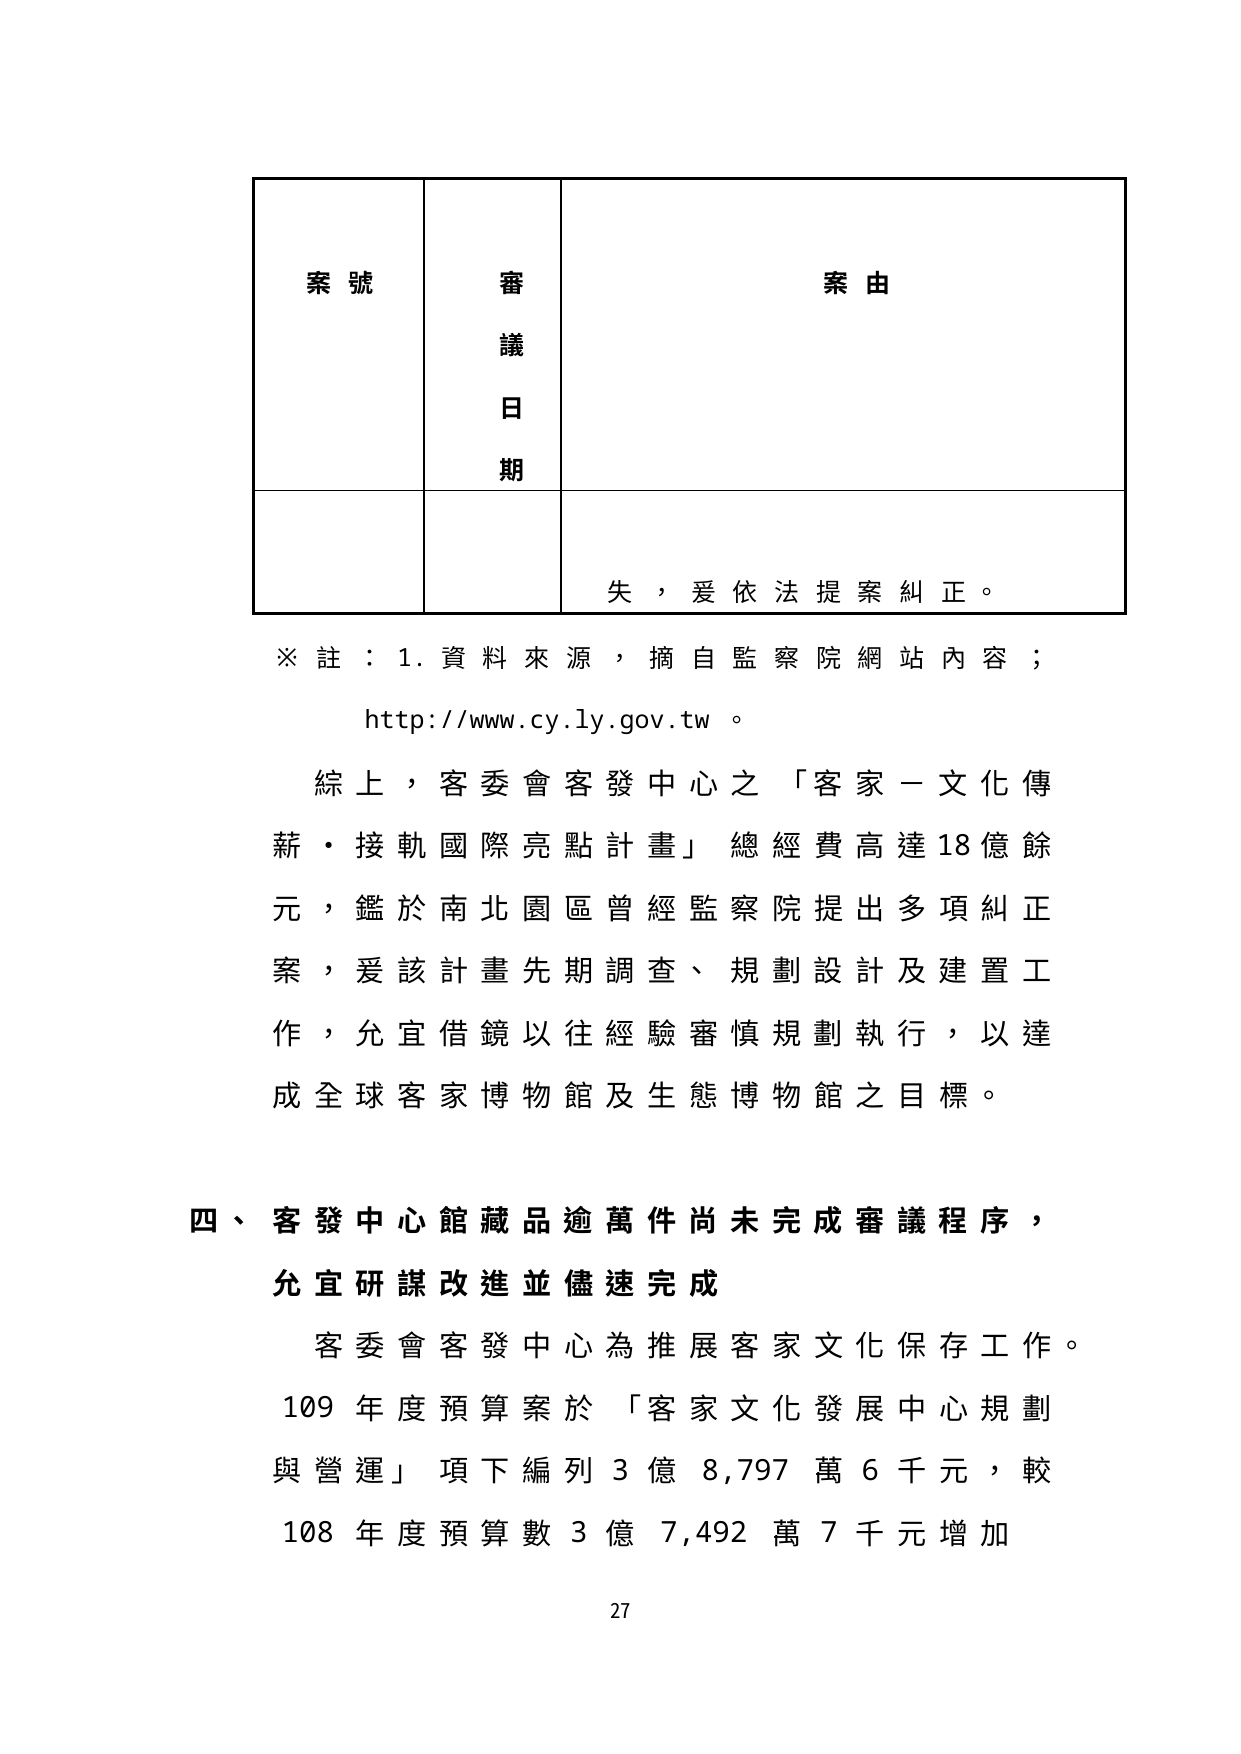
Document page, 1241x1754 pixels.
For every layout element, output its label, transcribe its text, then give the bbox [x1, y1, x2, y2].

text ※註：1.資料來源，摘自監察院網站內容；http://www.cy.ly.gov.tw。 [245, 615, 1058, 740]
text 四、客發中心館藏品逾萬件尚未完成審議程序，允宜研謀改進並儘速完成 [183, 1177, 1058, 1302]
table_header 案由 [562, 180, 1124, 490]
table_cell 失，爰依法提案糾正。 [562, 491, 1124, 612]
table_cell [255, 491, 423, 612]
table_header 案號 [255, 180, 423, 490]
text 客委會客發中心為推展客家文化保存工作。109年度預算案於「客家文化發展中心規劃與營運」項下編列3億8,797萬6千元，較108年度預算數3億7,492萬7千元增加1,304萬9千元，增幅3.48%。經查： [242, 1302, 1058, 1552]
table_cell [425, 491, 560, 612]
text 綜上，客委會客發中心之「客家－文化傳薪‧接軌國際亮點計畫」總經費高達18億餘元，鑑於南北園區曾經監察院提出多項糾正案，爰該計畫先期調查、規劃設計及建置工作，允宜借鏡以往經驗審慎規劃執行，以達成全球客家博物館及生態博物館之目標。 [242, 740, 1058, 1115]
table_header 審議日期 [425, 180, 560, 490]
